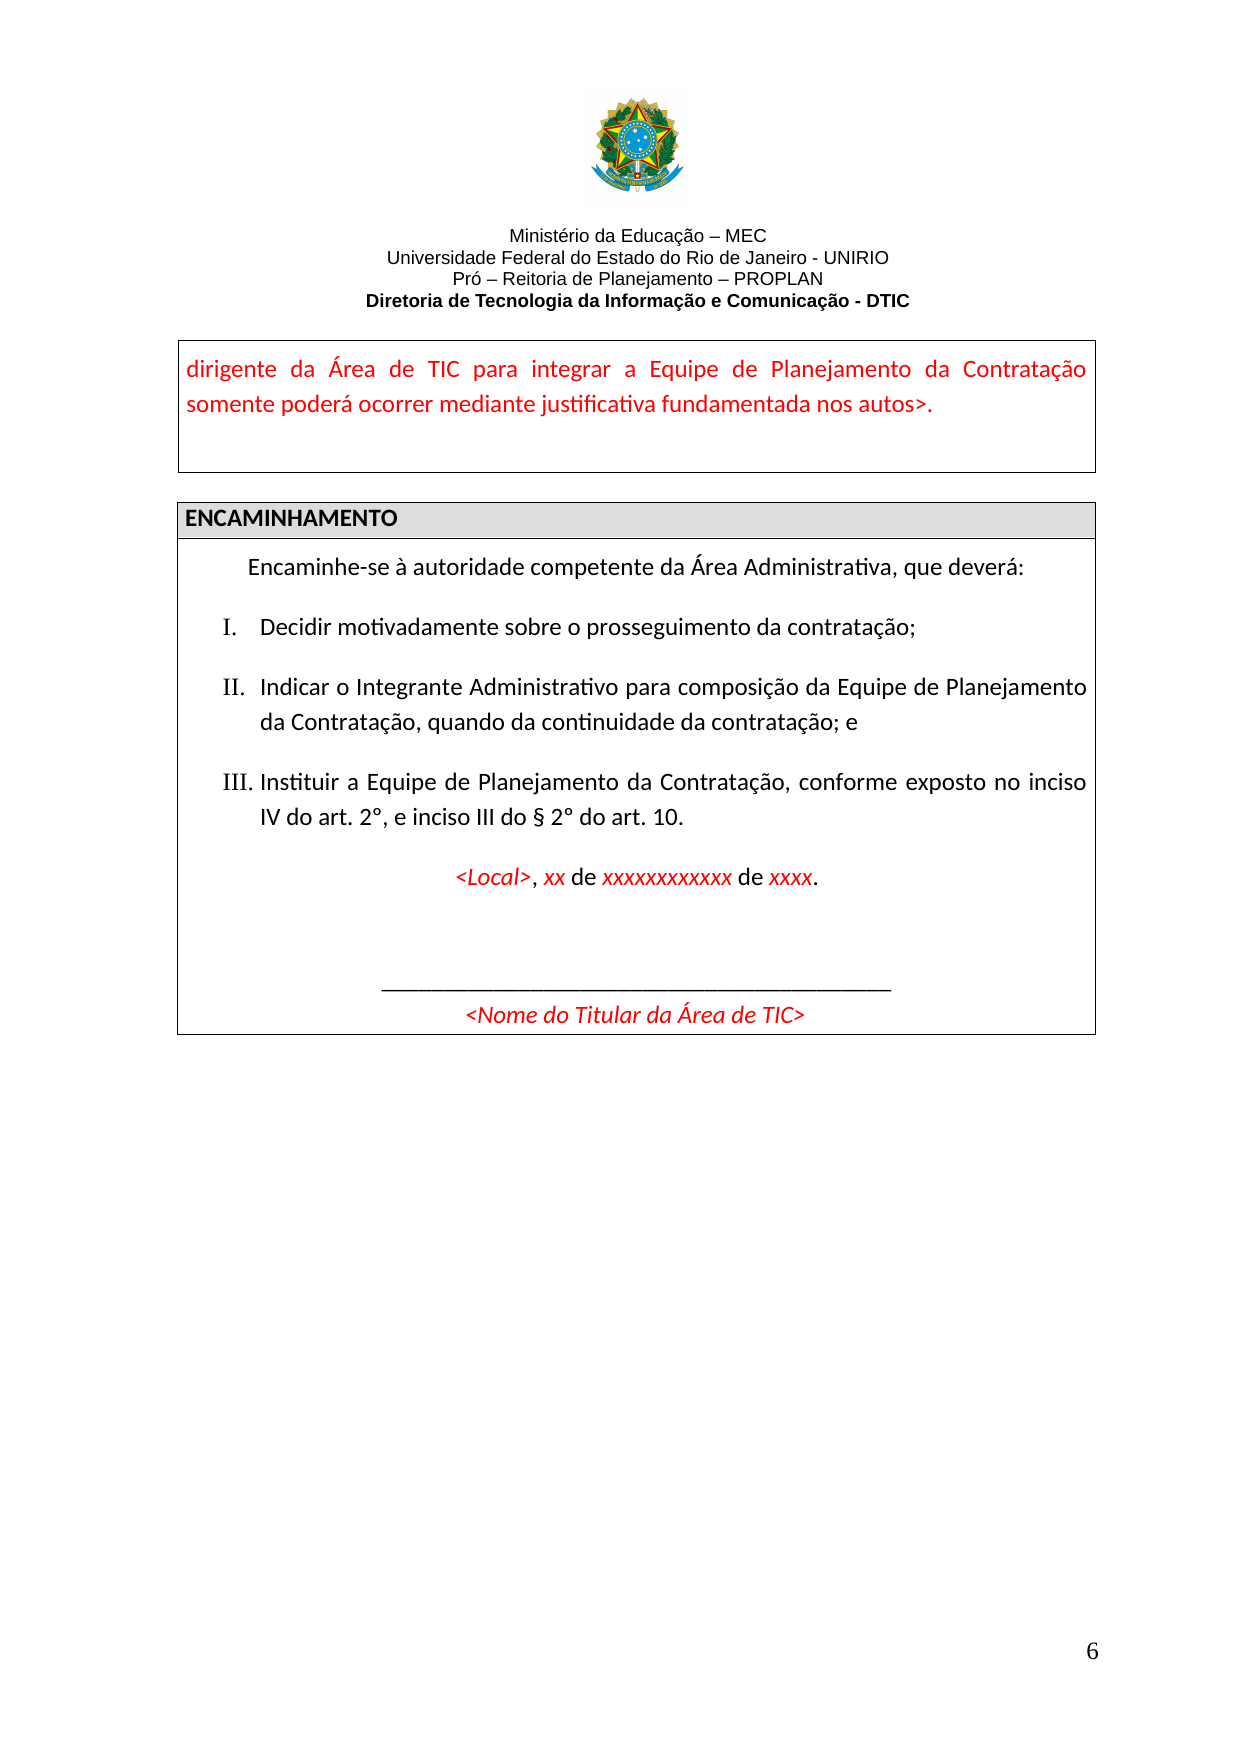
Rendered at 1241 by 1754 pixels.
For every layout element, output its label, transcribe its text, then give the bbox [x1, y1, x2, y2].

table_cell dirigente da Área de TIC para integrar a Equipe de Planejamento da Contratação somente poderá ocorrer mediante justificativa fundamentada nos autos>. [179, 341, 1095, 472]
table_header ENCAMINHAMENTO [178, 503, 1095, 537]
table_cell Encaminhe-se à autoridade competente da Área Administrativa, que deverá: Decidir motivadamente sobre o prosseguimento da contratação; Indicar o Integrante Administrativo para composição da Equipe de Planejamento da Contratação, quando da continuidade da contratação; e Instituir a Equipe de Planejamento da Contratação, conforme exposto no inciso IV do art. 2º, e inciso III do § 2º do art. 10. <Local>, xx de xxxxxxxxxxxx de xxxx. _________________________________________ <Nome do Titular da Área de TIC> [178, 539, 1095, 1034]
